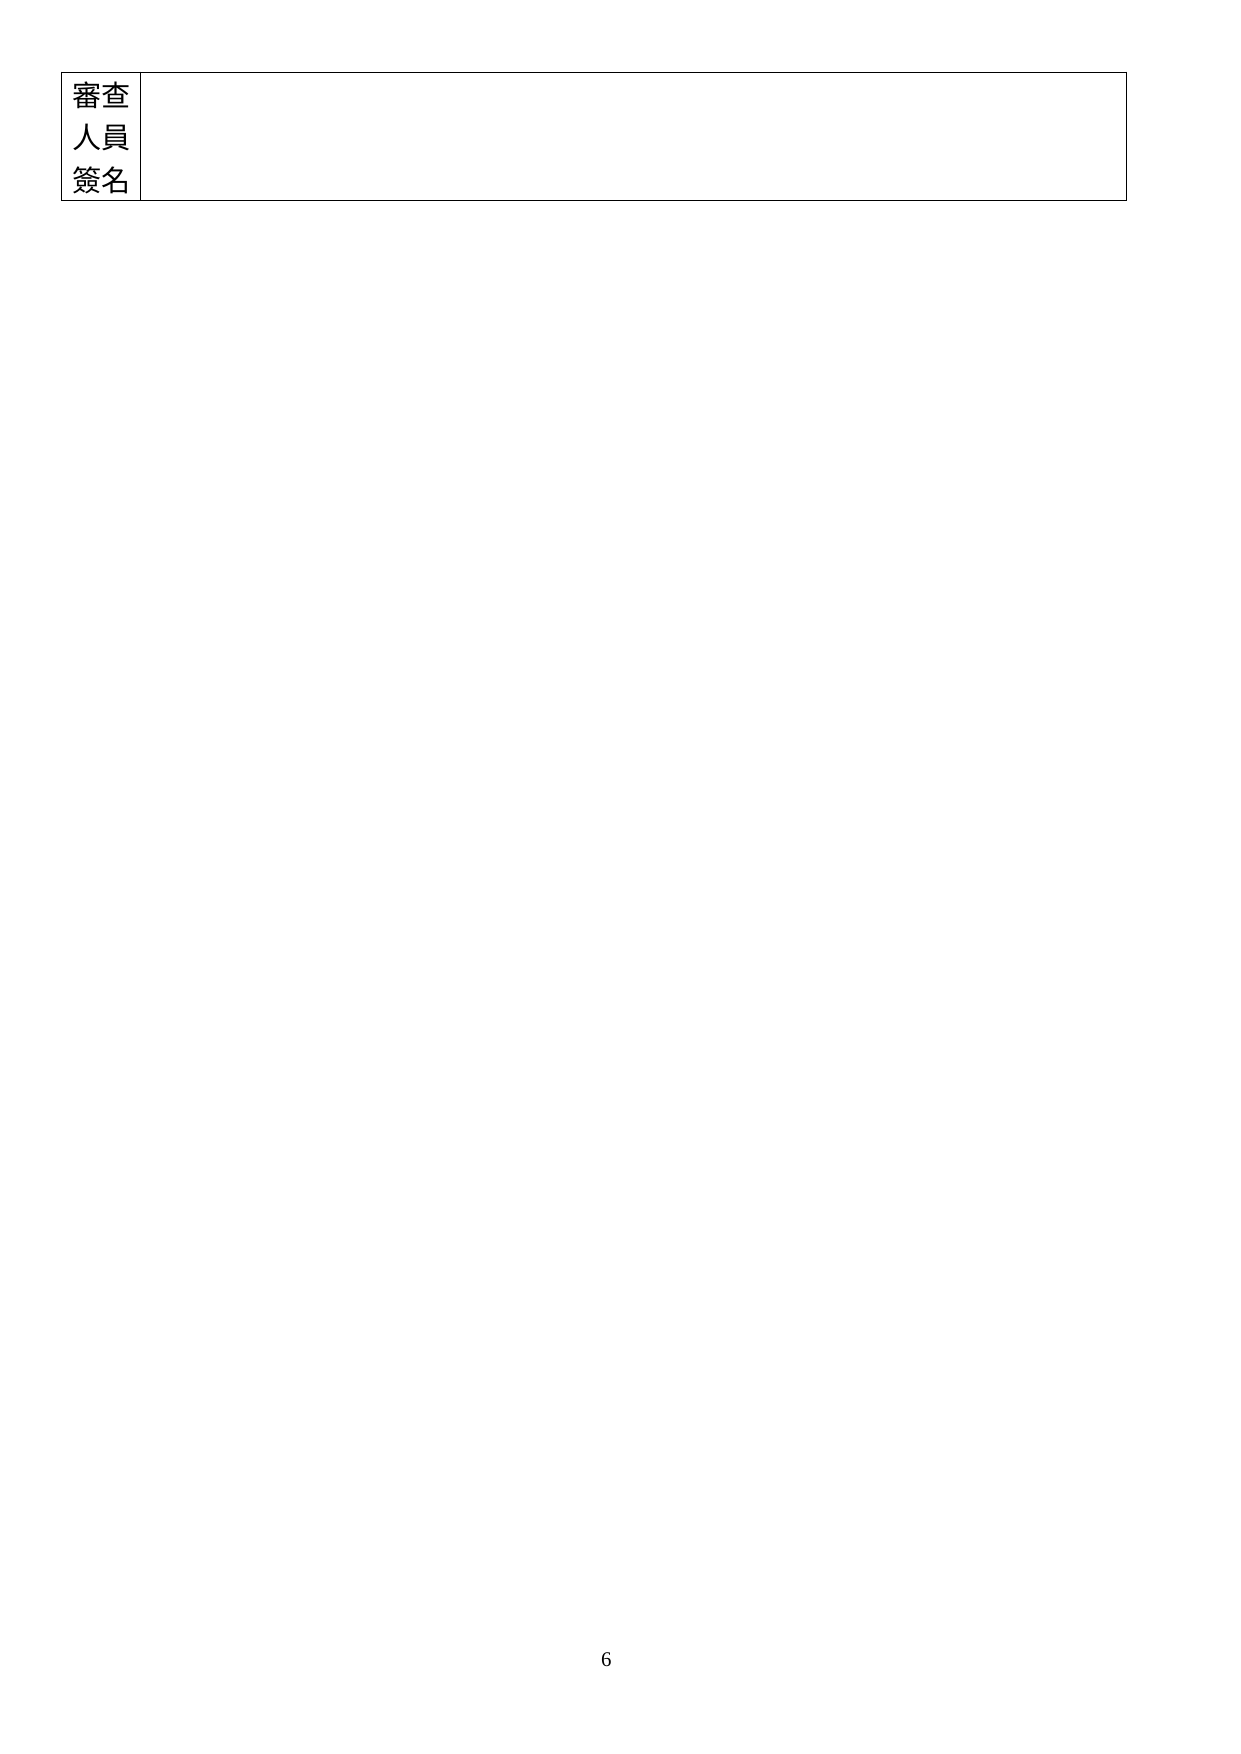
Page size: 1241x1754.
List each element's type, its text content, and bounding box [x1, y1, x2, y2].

table_cell [141, 73, 1126, 199]
table_cell 審查人員簽名 [62, 73, 140, 199]
